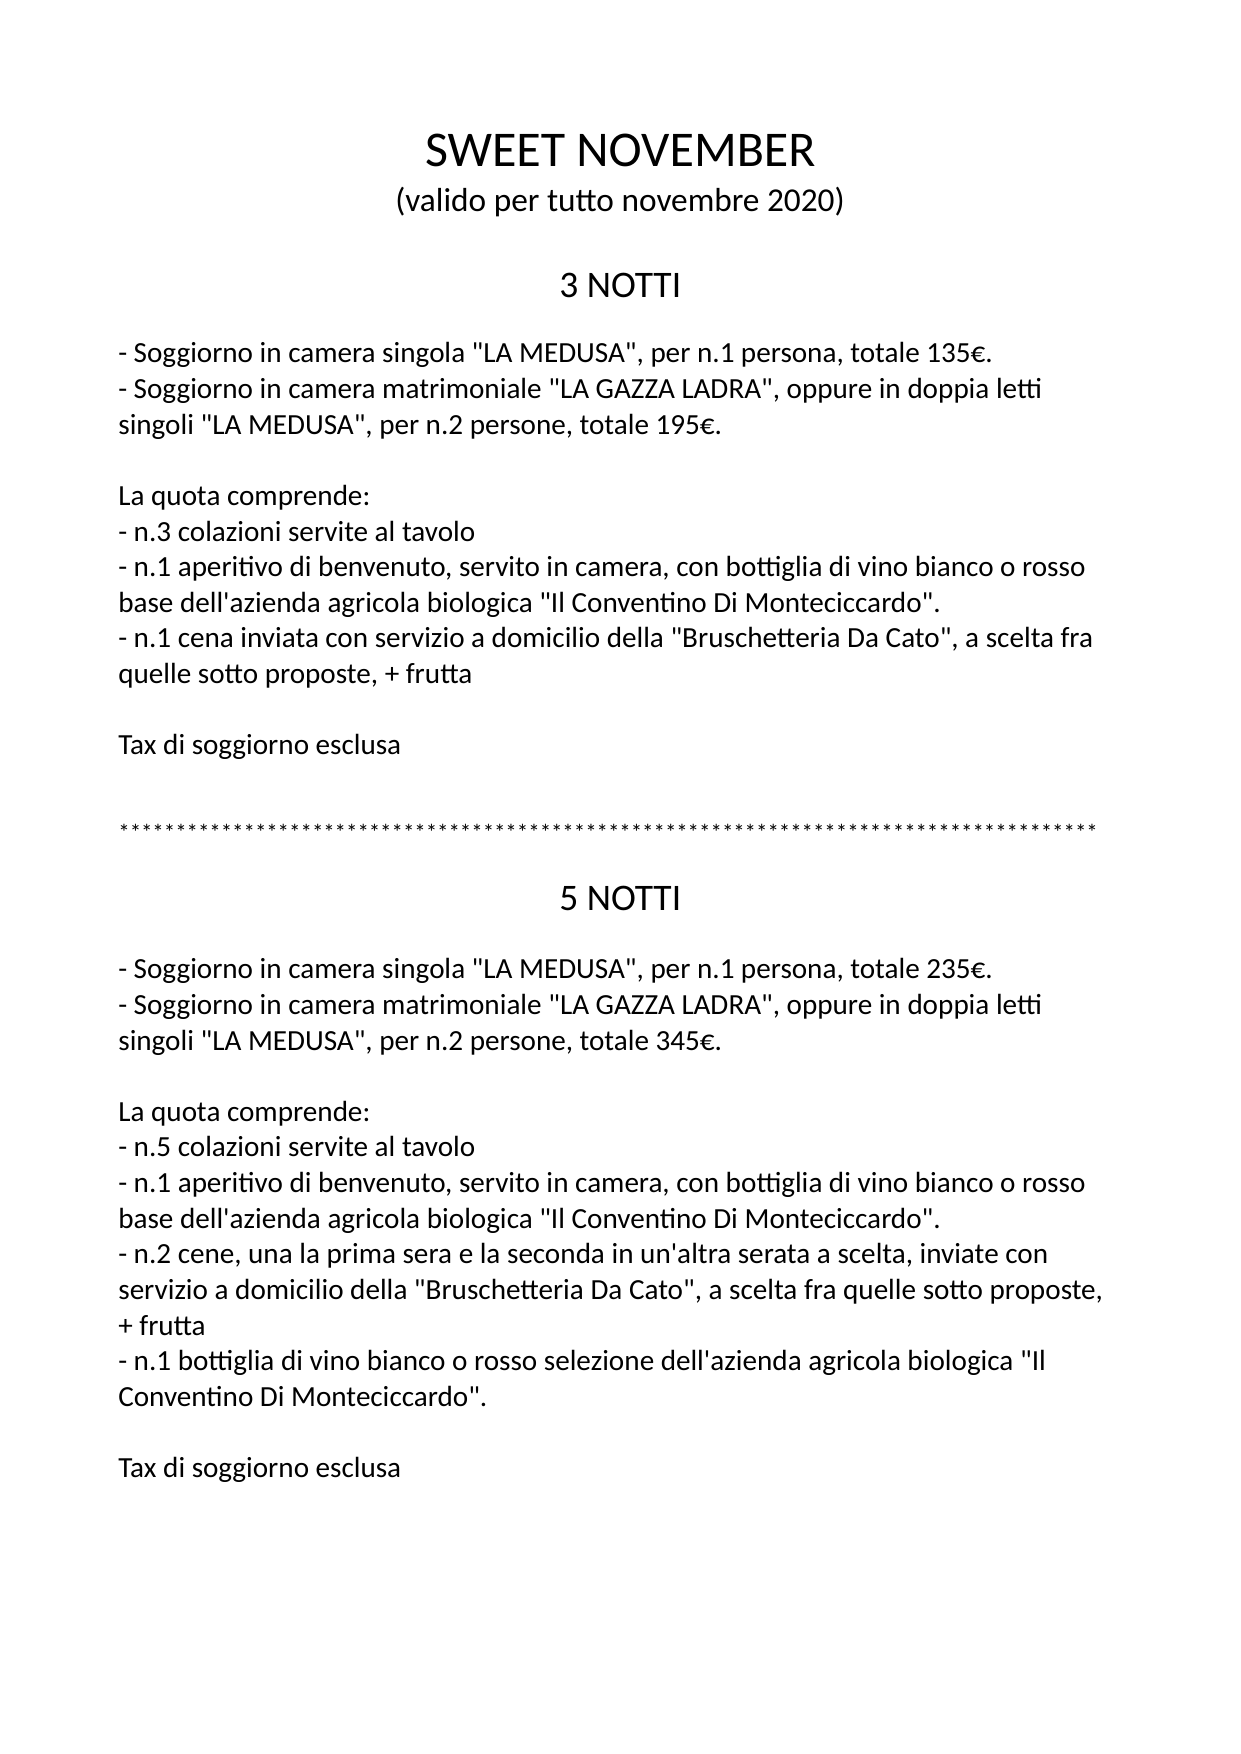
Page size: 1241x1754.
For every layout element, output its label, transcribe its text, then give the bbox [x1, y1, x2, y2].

text - Soggiorno in camera singola "LA MEDUSA", per n.1 persona, totale 235€. [118, 950, 1122, 986]
text - n.2 cene, una la prima sera e la seconda in un'altra serata a scelta, inviate con servizio a domicilio della "Bruschetteria Da Cato", a scelta fra quelle sotto proposte, + frutta [118, 1235, 1122, 1342]
text - Soggiorno in camera matrimoniale "LA GAZZA LADRA", oppure in doppia letti singoli "LA MEDUSA", per n.2 persone, totale 195€. [118, 370, 1122, 441]
text - Soggiorno in camera matrimoniale "LA GAZZA LADRA", oppure in doppia letti singoli "LA MEDUSA", per n.2 persone, totale 345€. [118, 986, 1122, 1057]
text - n.1 cena inviata con servizio a domicilio della "Bruschetteria Da Cato", a scelta fra quelle sotto proposte, + frutta [118, 619, 1122, 691]
text La quota comprende: [118, 477, 1122, 513]
text Tax di soggiorno esclusa [118, 726, 1122, 762]
text 5 NOTTI [118, 874, 1122, 920]
text - n.3 colazioni servite al tavolo [118, 513, 1122, 548]
text - n.5 colazioni servite al tavolo [118, 1128, 1122, 1164]
text - n.1 aperitivo di benvenuto, servito in camera, con bottiglia di vino bianco o rosso base dell'azienda agricola biologica "Il Conventino Di Monteciccardo". [118, 1164, 1122, 1235]
text (valido per tutto novembre 2020) [118, 179, 1122, 220]
text La quota comprende: [118, 1093, 1122, 1128]
text - n.1 bottiglia di vino bianco o rosso selezione dell'azienda agricola biologica "Il Conventino Di Monteciccardo". [118, 1342, 1122, 1413]
text - n.1 aperitivo di benvenuto, servito in camera, con bottiglia di vino bianco o rosso base dell'azienda agricola biologica "Il Conventino Di Monteciccardo". [118, 548, 1122, 619]
text Tax di soggiorno esclusa [118, 1449, 1122, 1485]
text ************************************************************************************** [118, 818, 1122, 846]
text 3 NOTTI [118, 261, 1122, 306]
text SWEET NOVEMBER [118, 118, 1122, 179]
text - Soggiorno in camera singola "LA MEDUSA", per n.1 persona, totale 135€. [118, 334, 1122, 370]
